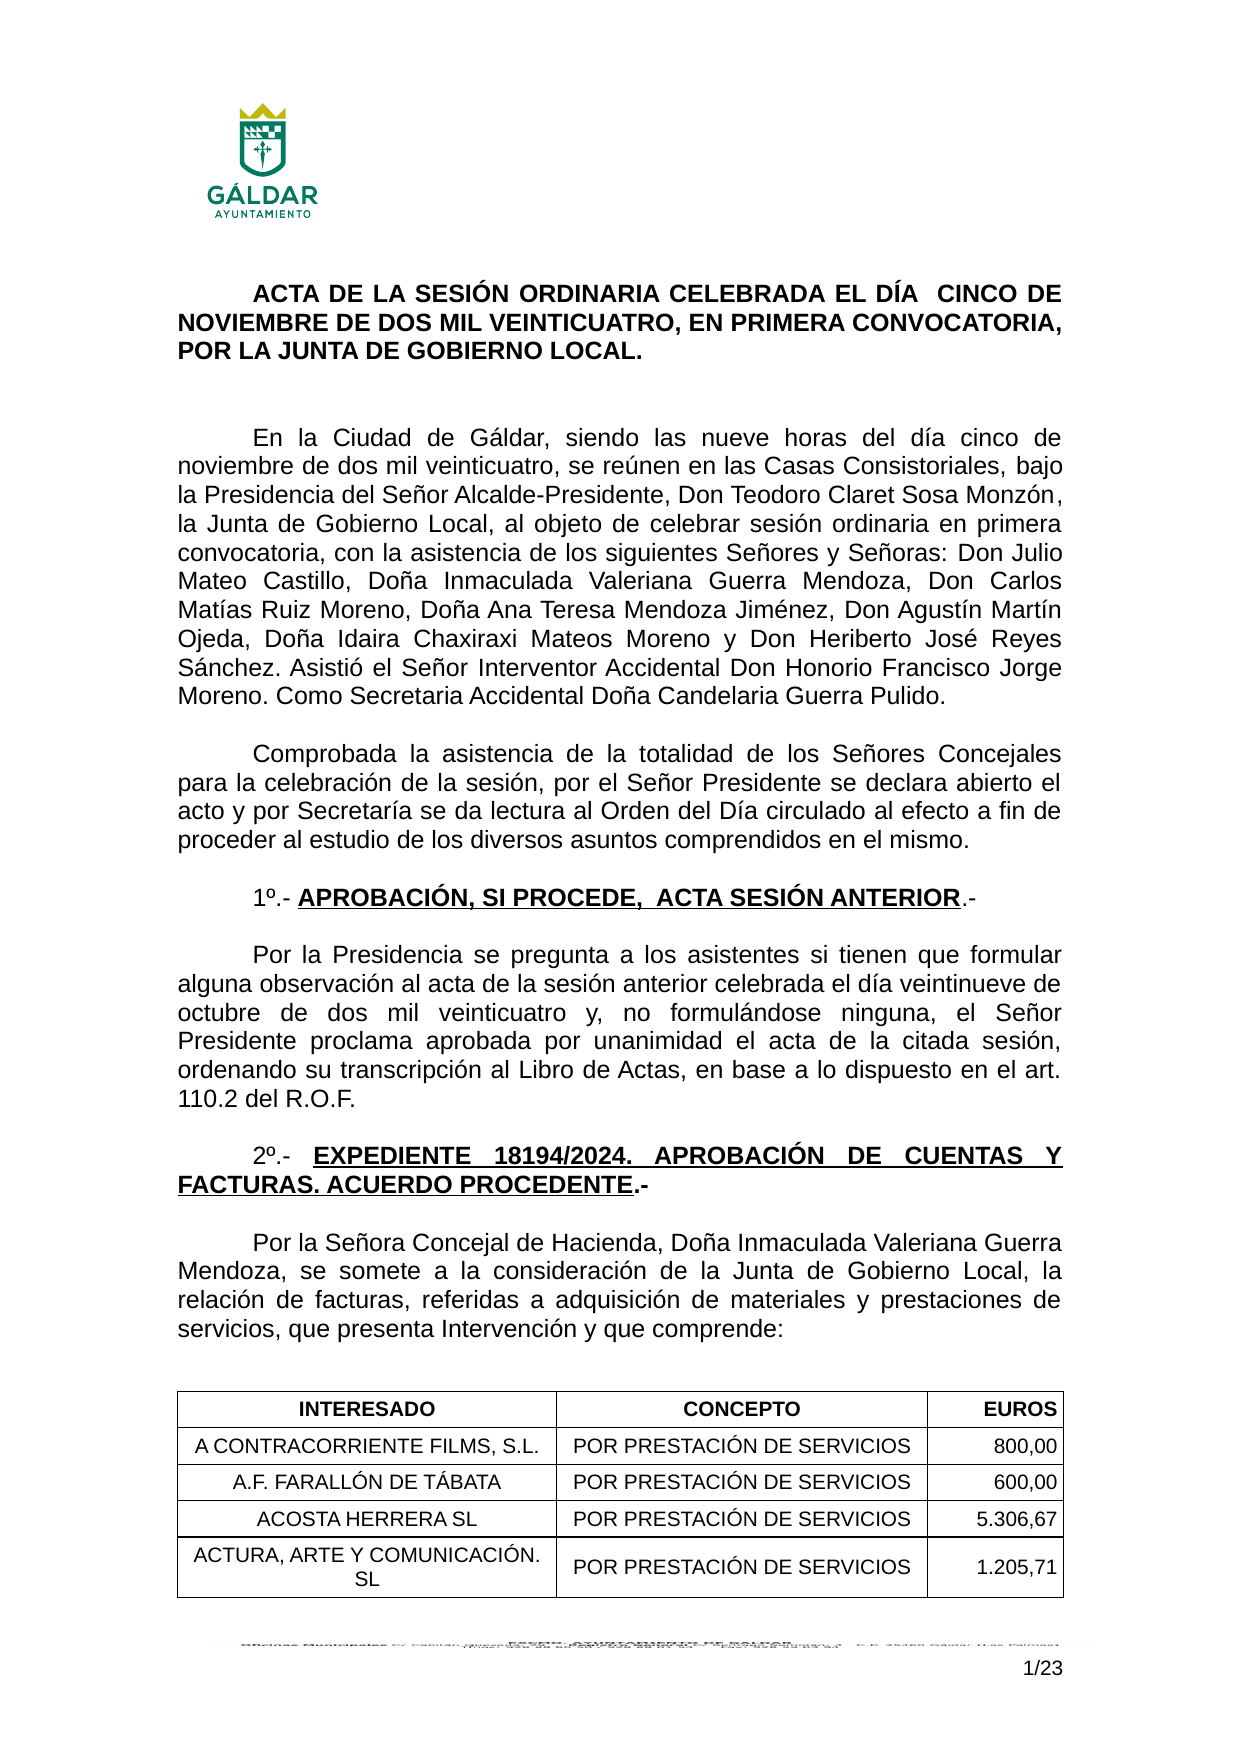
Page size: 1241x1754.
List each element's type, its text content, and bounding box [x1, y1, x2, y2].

table_header EUROS [928, 1392, 1063, 1427]
picture [187, 75, 337, 251]
text En la Ciudad de Gáldar, siendo las nueve horas del día cinco de noviembre de dos mil veinticuatro, se reúnen en las Casas Consistoriales, bajo la Presidencia del Señor Alcalde-Presidente, Don Teodoro Claret Sosa Monzón, la Junta de Gobierno Local, al objeto de celebrar sesión ordinaria en primera convocatoria, con la asistencia de los siguientes Señores y Señoras: Don Julio Mateo Castillo, Doña Inmaculada Valeriana Guerra Mendoza, Don Carlos Matías Ruiz Moreno, Doña Ana Teresa Mendoza Jiménez, Don Agustín Martín Ojeda, Doña Idaira Chaxiraxi Mateos Moreno y Don Heriberto José Reyes Sánchez. Asistió el Señor Interventor Accidental Don Honorio Francisco Jorge Moreno. Como Secretaria Accidental Doña Candelaria Guerra Pulido. [177, 423, 1063, 710]
text Por la Presidencia se pregunta a los asistentes si tienen que formular alguna observación al acta de la sesión anterior celebrada el día veintinueve de octubre de dos mil veinticuatro y, no formulándose ninguna, el Señor Presidente proclama aprobada por unanimidad el acta de la citada sesión, ordenando su transcripción al Libro de Actas, en base a lo dispuesto en el art. 110.2 del R.O.F. [177, 940, 1063, 1113]
table_cell A CONTRACORRIENTE FILMS, S.L. [178, 1428, 556, 1463]
text ACTA DE LA SESIÓN ORDINARIA CELEBRADA EL DÍA CINCO DE NOVIEMBRE DE DOS MIL VEINTICUATRO, EN PRIMERA CONVOCATORIA, POR LA JUNTA DE GOBIERNO LOCAL. [177, 279, 1063, 365]
table_cell ACOSTA HERRERA SL [178, 1501, 556, 1536]
table_cell ACTURA, ARTE Y COMUNICACIÓN. SL [178, 1538, 556, 1597]
table_cell 600,00 [928, 1465, 1063, 1500]
table_cell POR PRESTACIÓN DE SERVICIOS [557, 1428, 927, 1463]
table_header CONCEPTO [557, 1392, 927, 1427]
table_cell POR PRESTACIÓN DE SERVICIOS [557, 1501, 927, 1536]
table_cell A.F. FARALLÓN DE TÁBATA [178, 1465, 556, 1500]
table_cell POR PRESTACIÓN DE SERVICIOS [557, 1538, 927, 1597]
table_cell 800,00 [928, 1428, 1063, 1463]
text Por la Señora Concejal de Hacienda, Doña Inmaculada Valeriana Guerra Mendoza, se somete a la consideración de la Junta de Gobierno Local, la relación de facturas, referidas a adquisición de materiales y prestaciones de servicios, que presenta Intervención y que comprende: [177, 1228, 1063, 1343]
text Comprobada la asistencia de la totalidad de los Señores Concejales para la celebración de la sesión, por el Señor Presidente se declara abierto el acto y por Secretaría se da lectura al Orden del Día circulado al efecto a fin de proceder al estudio de los diversos asuntos comprendidos en el mismo. [177, 739, 1063, 854]
text 1º.- APROBACIÓN, SI PROCEDE, ACTA SESIÓN ANTERIOR.- [177, 883, 1063, 911]
text 2º.- EXPEDIENTE 18194/2024. APROBACIÓN DE CUENTAS Y FACTURAS. ACUERDO PROCEDENTE.- [177, 1141, 1063, 1199]
picture [253, 1642, 1058, 1648]
table_cell POR PRESTACIÓN DE SERVICIOS [557, 1465, 927, 1500]
table_cell 5.306,67 [928, 1501, 1063, 1536]
table_cell 1.205,71 [928, 1538, 1063, 1597]
table_header INTERESADO [178, 1392, 556, 1427]
